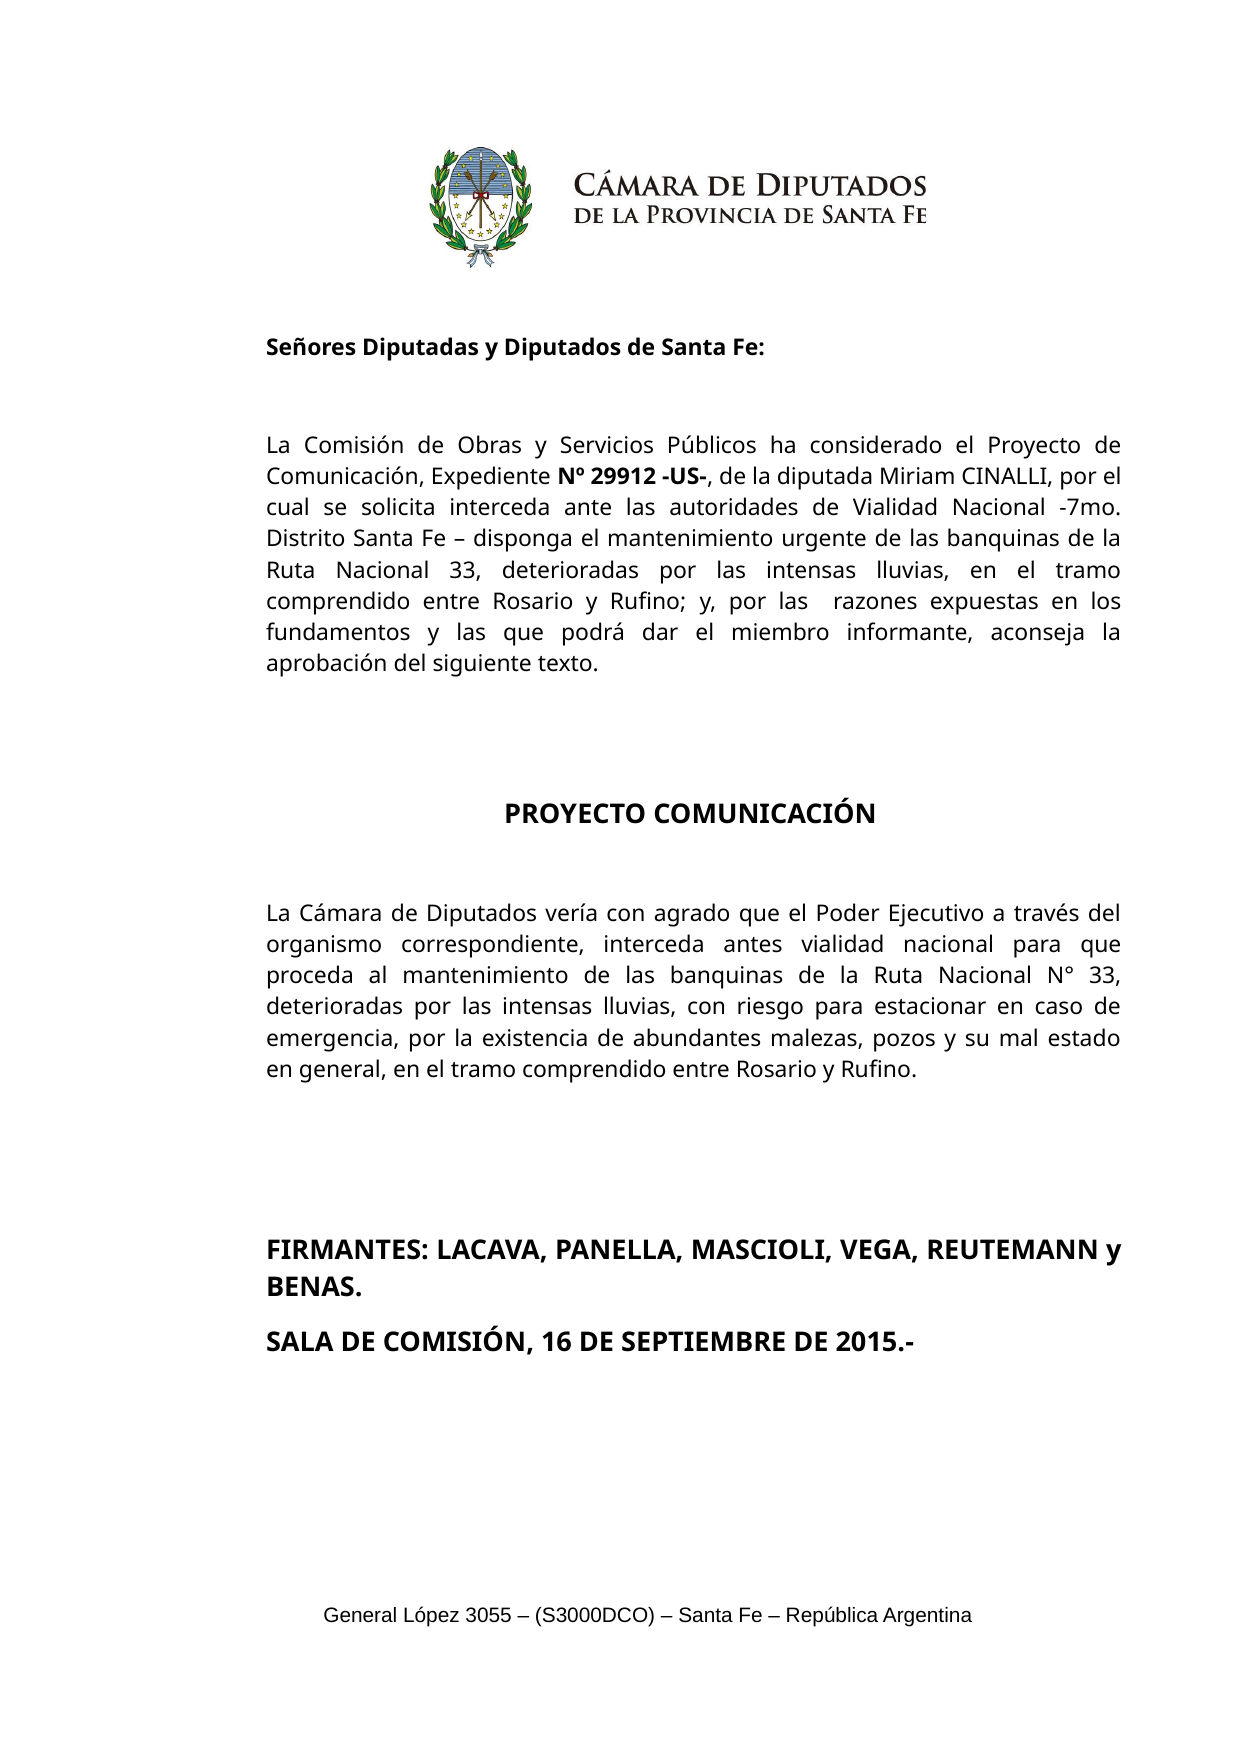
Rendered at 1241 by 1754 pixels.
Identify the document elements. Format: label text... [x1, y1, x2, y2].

text SALA DE COMISIÓN, 16 DE SEPTIEMBRE DE 2015.- [266, 1322, 1122, 1359]
text Señores Diputadas y Diputados de Santa Fe: [266, 331, 1122, 362]
text La Cámara de Diputados vería con agrado que el Poder Ejecutivo a través del organismo correspondiente, interceda antes vialidad nacional para que proceda al mantenimiento de las banquinas de la Ruta Nacional N° 33, deterioradas por las intensas lluvias, con riesgo para estacionar en caso de emergencia, por la existencia de abundantes malezas, pozos y su mal estado en general, en el tramo comprendido entre Rosario y Ruﬁno. [266, 896, 1122, 1084]
text FIRMANTES: LACAVA, PANELLA, MASCIOLI, VEGA, REUTEMANN y BENAS. [266, 1231, 1122, 1304]
text PROYECTO COMUNICACIÓN [266, 794, 1122, 831]
text La Comisión de Obras y Servicios Públicos ha considerado el Proyecto de Comunicación, Expediente Nº 29912 -US-, de la diputada Miriam CINALLI, por el cual se solicita interceda ante las autoridades de Vialidad Nacional -7mo. Distrito Santa Fe – disponga el mantenimiento urgente de las banquinas de la Ruta Nacional 33, deterioradas por las intensas lluvias, en el tramo comprendido entre Rosario y Rufino; y, por las razones expuestas en los fundamentos y las que podrá dar el miembro informante, aconseja la aprobación del siguiente texto. [266, 429, 1122, 679]
picture [429, 147, 927, 272]
